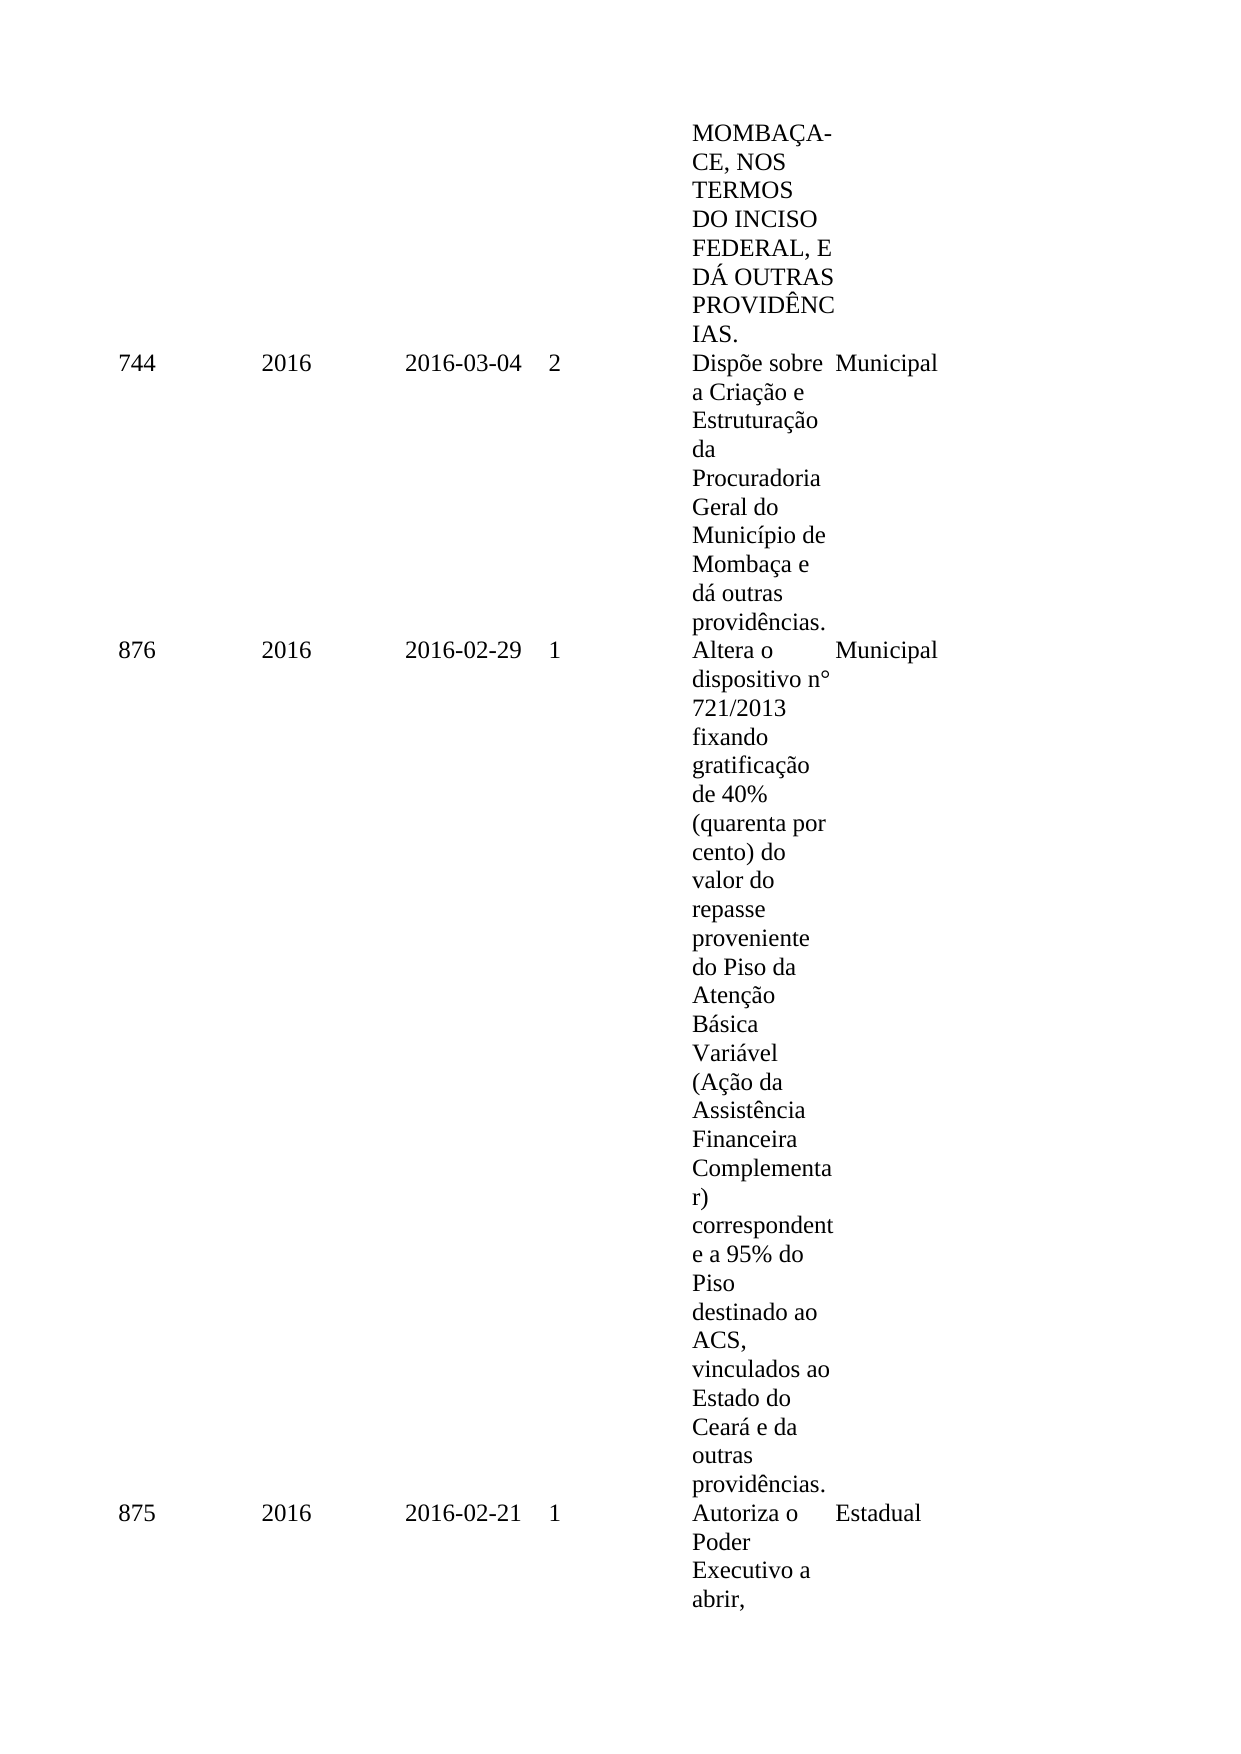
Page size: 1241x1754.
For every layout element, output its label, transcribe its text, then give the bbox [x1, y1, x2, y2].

table_cell 2016-02-21 [405, 1498, 548, 1613]
table_cell 2016-02-29 [405, 636, 548, 1498]
table_cell Altera o dispositivo n° 721/2013 fixando gratificação de 40% (quarenta por cento) do valor do repasse proveniente do Piso da Atenção Básica Variável (Ação da Assistência Financeira Complementar) correspondente a 95% do Piso destinado ao ACS, vinculados ao Estado do Ceará e da outras providências. [692, 636, 835, 1498]
table_cell Autoriza o Poder Executivo a abrir, [692, 1498, 835, 1613]
table_cell 2016 [261, 636, 405, 1498]
table_cell [979, 348, 1122, 636]
table_cell [548, 118, 692, 348]
table_cell [979, 636, 1122, 1498]
table_cell 1 [548, 1498, 692, 1613]
table_cell 2016-03-04 [405, 348, 548, 636]
table_cell [979, 118, 1122, 348]
table_cell Municipal [835, 348, 979, 636]
table_cell 875 [118, 1498, 261, 1613]
table_cell [118, 118, 261, 348]
table_cell [979, 1498, 1122, 1613]
table_cell Estadual [835, 1498, 979, 1613]
table_cell Dispõe sobre a Criação e Estruturação da Procuradoria Geral do Município de Mombaça e dá outras providências. [692, 348, 835, 636]
table_cell 2 [548, 348, 692, 636]
table_cell 1 [548, 636, 692, 1498]
table_cell [261, 118, 405, 348]
table_cell Municipal [835, 636, 979, 1498]
table_cell [405, 118, 548, 348]
table_cell 744 [118, 348, 261, 636]
table_cell [835, 118, 979, 348]
table_cell 876 [118, 636, 261, 1498]
table_cell 2016 [261, 1498, 405, 1613]
table_cell 2016 [261, 348, 405, 636]
table_cell MOMBAÇA-CE, NOS TERMOS DO INCISO FEDERAL, E DÁ OUTRAS PROVIDÊNCIAS. [692, 118, 835, 348]
